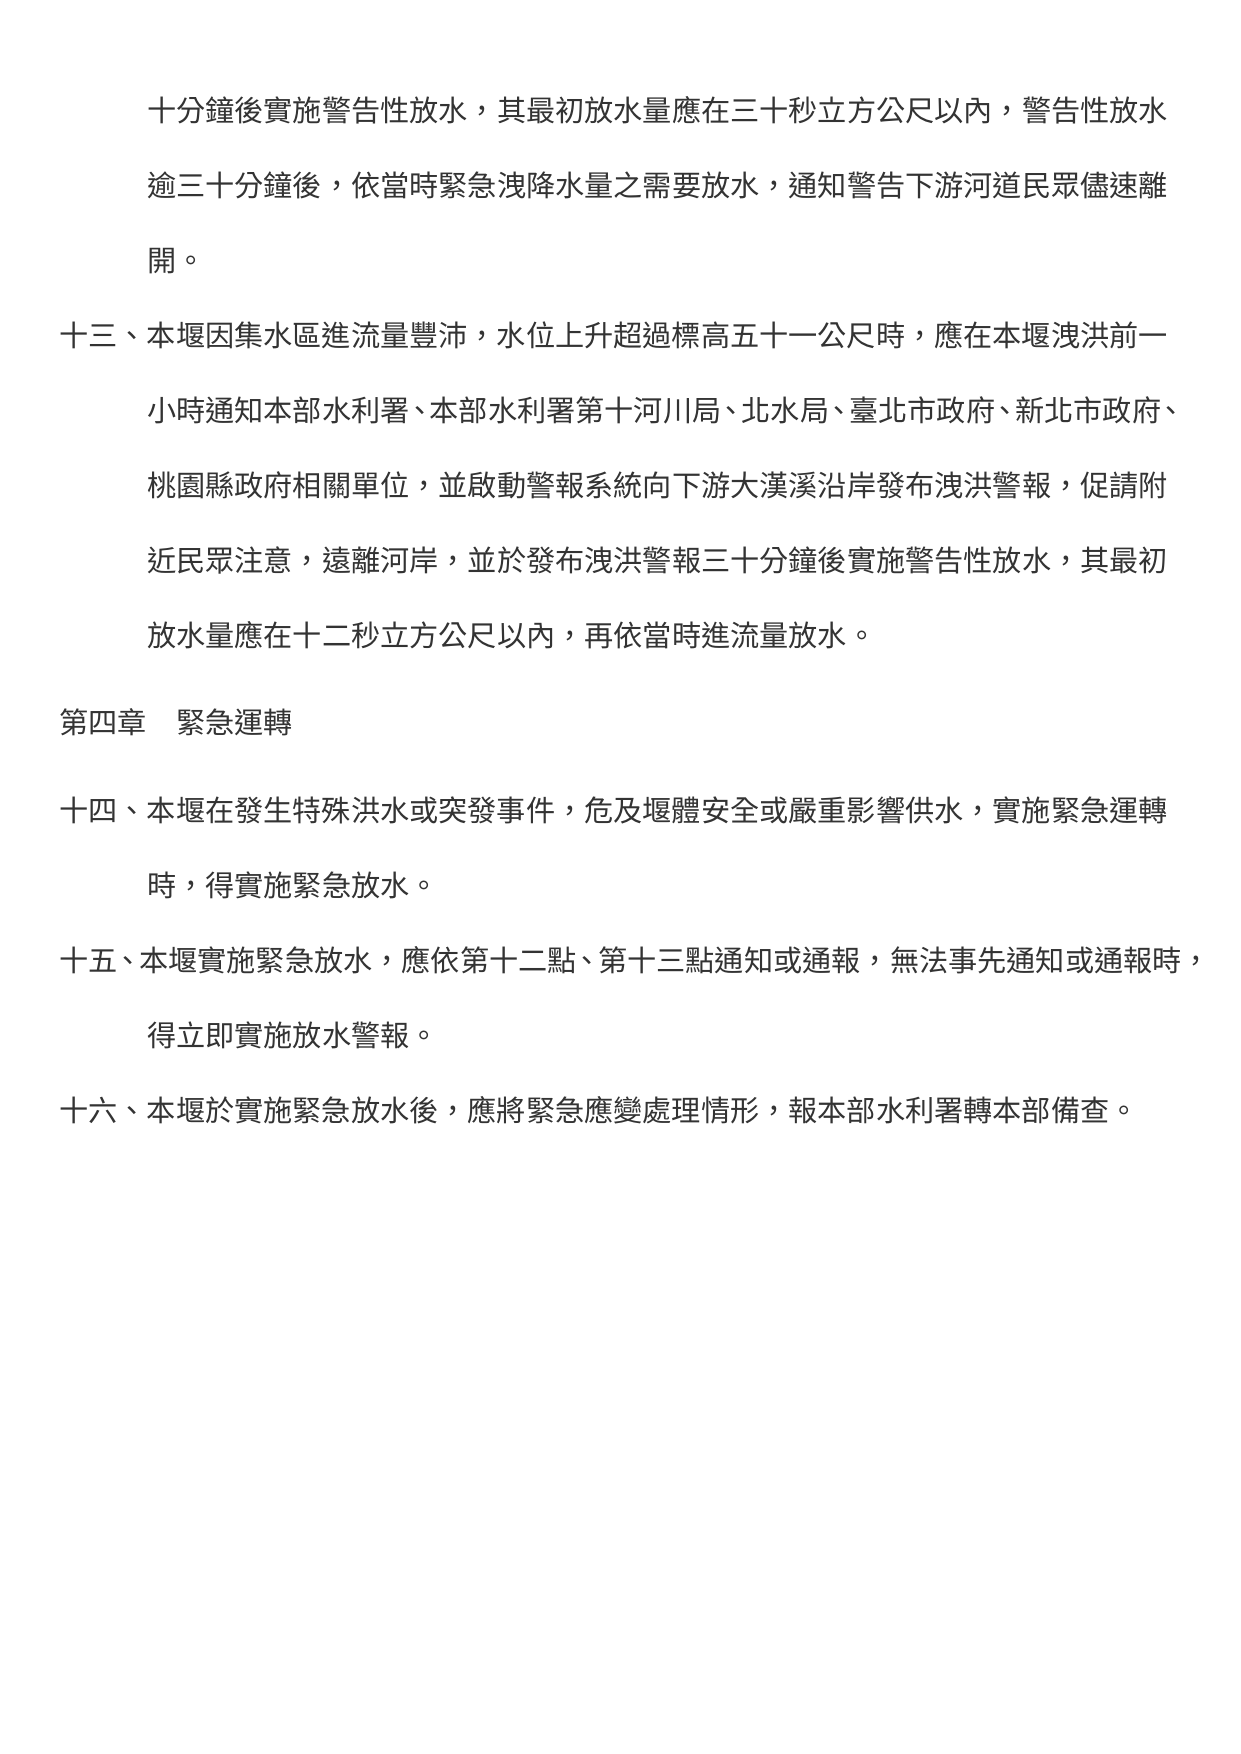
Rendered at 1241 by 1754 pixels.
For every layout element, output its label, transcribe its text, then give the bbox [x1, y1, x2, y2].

text 十六、本堰於實施緊急放水後，應將緊急應變處理情形，報本部水利署轉本部備查。 [59, 1071, 1181, 1146]
text 第四章 緊急運轉 [59, 683, 1181, 758]
text 十四、本堰在發生特殊洪水或突發事件，危及堰體安全或嚴重影響供水，實施緊急運轉時，得實施緊急放水。 [59, 771, 1181, 921]
text 十五、本堰實施緊急放水，應依第十二點、第十三點通知或通報，無法事先通知或通報時，得立即實施放水警報。 [59, 921, 1181, 1071]
text 十三、本堰因集水區進流量豐沛，水位上升超過標高五十一公尺時，應在本堰洩洪前一小時通知本部水利署、本部水利署第十河川局、北水局、臺北市政府、新北市政府、桃園縣政府相關單位，並啟動警報系統向下游大漢溪沿岸發布洩洪警報，促請附近民眾注意，遠離河岸，並於發布洩洪警報三十分鐘後實施警告性放水，其最初放水量應在十二秒立方公尺以內，再依當時進流量放水。 [59, 296, 1181, 671]
text 十分鐘後實施警告性放水，其最初放水量應在三十秒立方公尺以內，警告性放水逾三十分鐘後，依當時緊急洩降水量之需要放水，通知警告下游河道民眾儘速離開。 [59, 71, 1181, 296]
